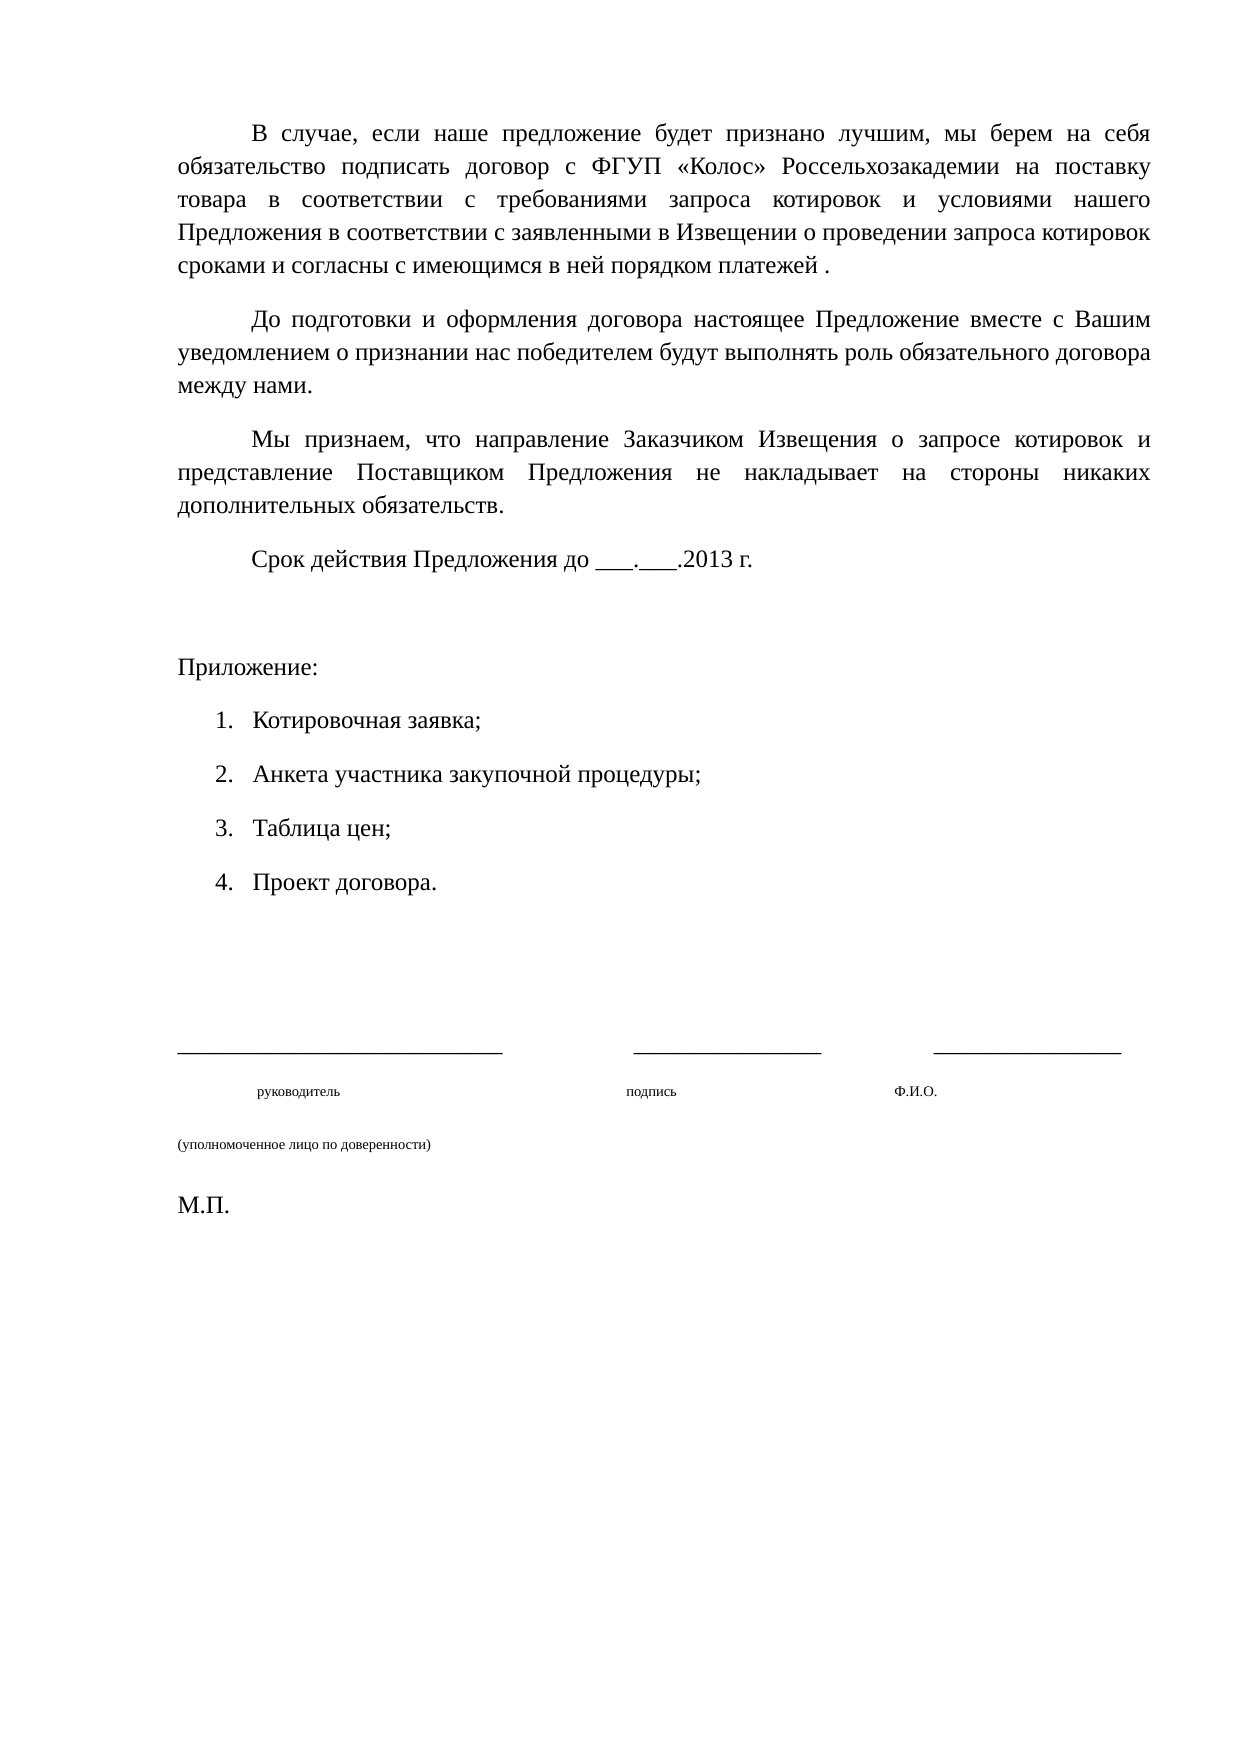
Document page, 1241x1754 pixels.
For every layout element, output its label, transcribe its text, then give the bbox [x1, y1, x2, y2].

list Таблица цен; [215, 813, 1152, 842]
text М.П. [177, 1190, 1152, 1219]
text До подготовки и оформления договора настоящее Предложение вместе с Вашим уведомлением о признании нас победителем будут выполнять роль обязательного договора между нами. [177, 304, 1152, 399]
text Мы признаем, что направление Заказчиком Извещения о запросе котировок и представление Поставщиком Предложения не накладывает на стороны никаких дополнительных обязательств. [177, 424, 1152, 519]
list Проект договора. [215, 867, 1152, 896]
list Анкета участника закупочной процедуры; [215, 759, 1152, 788]
text руководитель подпись Ф.И.О. [177, 1082, 1152, 1111]
text (уполномоченное лицо по доверенности) [177, 1136, 1152, 1165]
text Приложение: [177, 652, 1152, 680]
text В случае, если наше предложение будет признано лучшим, мы берем на себя обязательство подписать договор с ФГУП «Колос» Россельхозакадемии на поставку товара в соответствии с требованиями запроса котировок и условиями нашего Предложения в соответствии с заявленными в Извещении о проведении запроса котировок сроками и согласны с имеющимся в ней порядком платежей . [177, 118, 1152, 279]
text Срок действия Предложения до ___.___.2013 г. [177, 544, 1152, 573]
text __________________________ _______________ _______________ [177, 1028, 1152, 1057]
list Котировочная заявка; [215, 705, 1152, 734]
